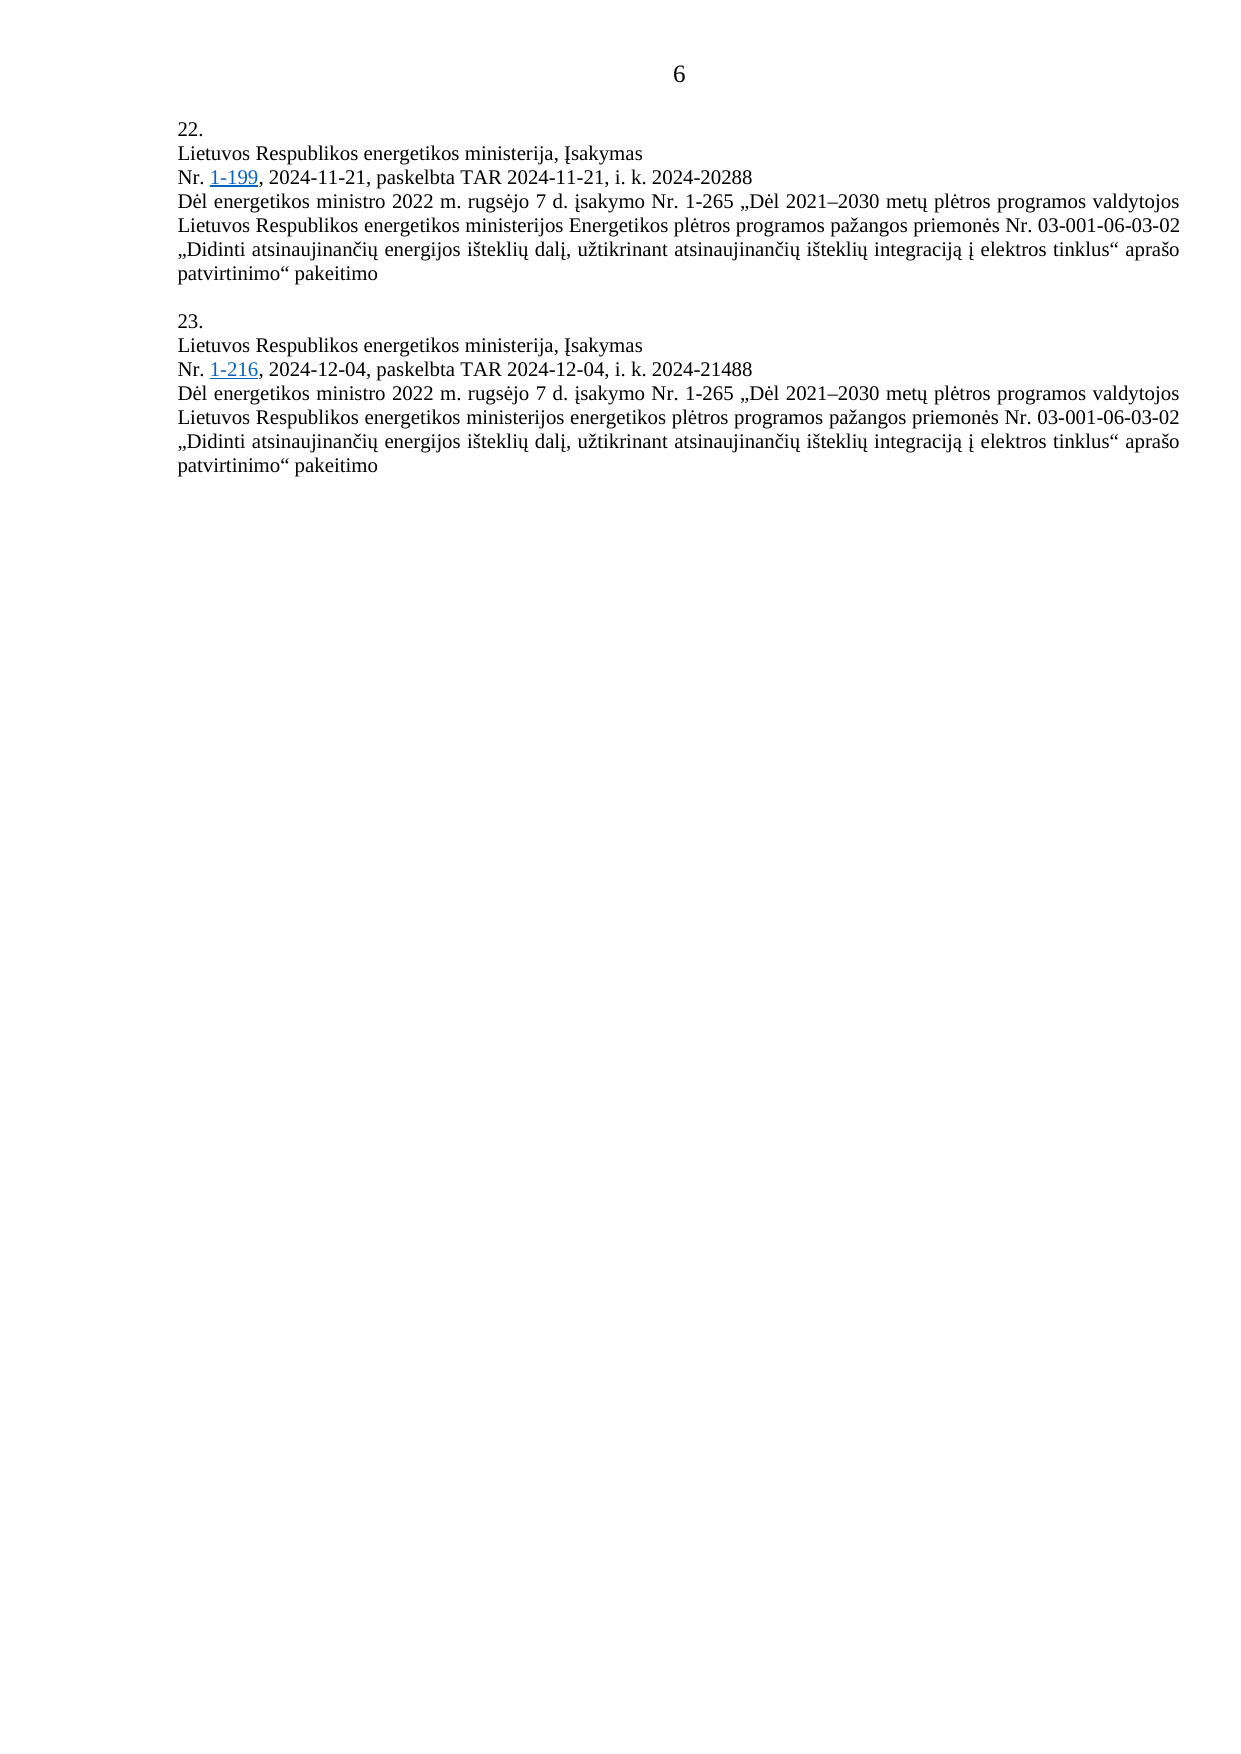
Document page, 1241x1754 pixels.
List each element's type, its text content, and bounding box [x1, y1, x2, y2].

text Nr. 1-199, 2024-11-21, paskelbta TAR 2024-11-21, i. k. 2024-20288 [177, 165, 1181, 189]
text Dėl energetikos ministro 2022 m. rugsėjo 7 d. įsakymo Nr. 1-265 „Dėl 2021–2030 metų plėtros programos valdytojos Lietuvos Respublikos energetikos ministerijos energetikos plėtros programos pažangos priemonės Nr. 03-001-06-03-02 „Didinti atsinaujinančių energijos išteklių dalį, užtikrinant atsinaujinančių išteklių integraciją į elektros tinklus“ aprašo patvirtinimo“ pakeitimo [177, 381, 1181, 477]
text Nr. 1-216, 2024-12-04, paskelbta TAR 2024-12-04, i. k. 2024-21488 [177, 357, 1181, 381]
text Dėl energetikos ministro 2022 m. rugsėjo 7 d. įsakymo Nr. 1-265 „Dėl 2021–2030 metų plėtros programos valdytojos Lietuvos Respublikos energetikos ministerijos Energetikos plėtros programos pažangos priemonės Nr. 03-001-06-03-02 „Didinti atsinaujinančių energijos išteklių dalį, užtikrinant atsinaujinančių išteklių integraciją į elektros tinklus“ aprašo patvirtinimo“ pakeitimo [177, 189, 1181, 285]
text Lietuvos Respublikos energetikos ministerija, Įsakymas [177, 333, 1181, 357]
text 23. [177, 309, 1181, 333]
text Lietuvos Respublikos energetikos ministerija, Įsakymas [177, 141, 1181, 165]
text 22. [177, 117, 1181, 141]
